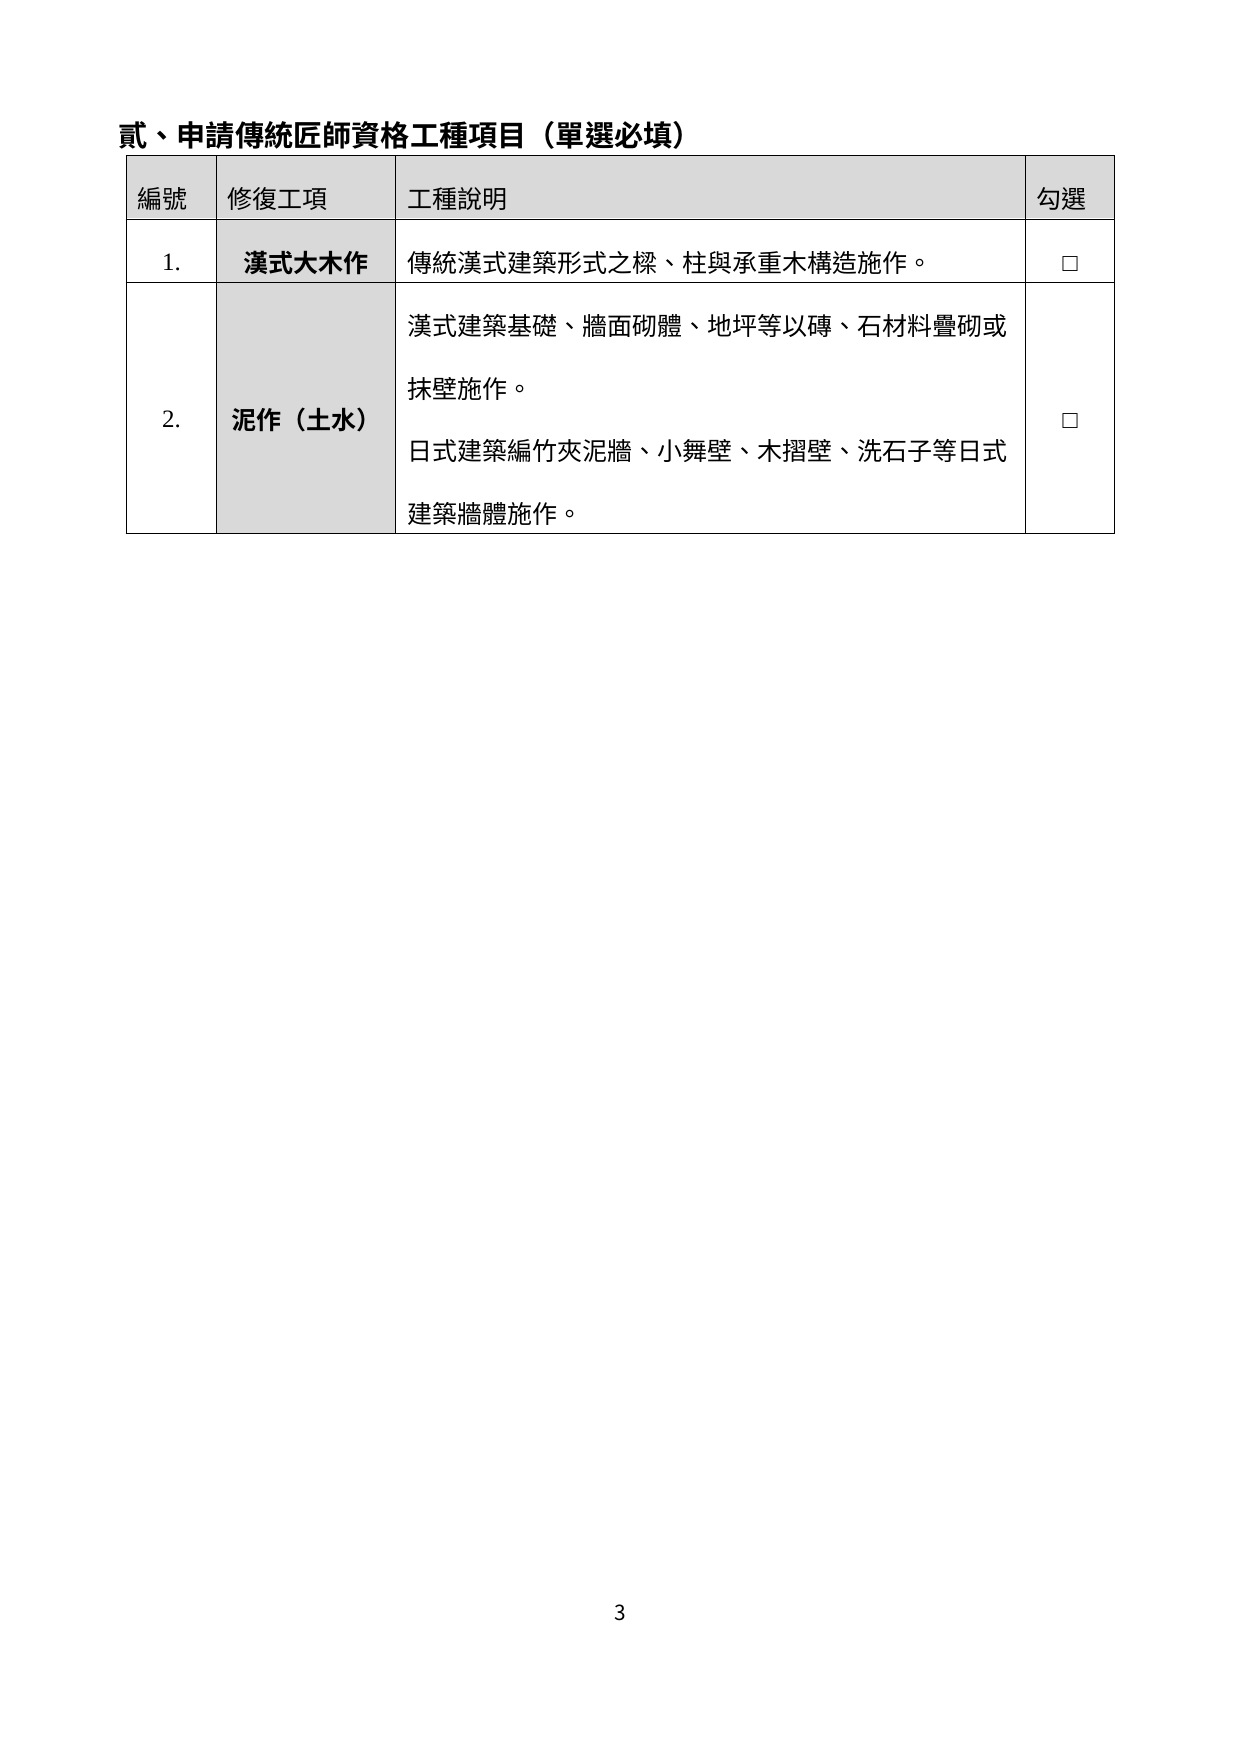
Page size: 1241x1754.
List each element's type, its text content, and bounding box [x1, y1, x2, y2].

text 貳、申請傳統匠師資格工種項目（單選必填） [118, 92, 1122, 155]
table_cell 傳統漢式建築形式之樑、柱與承重木構造施作。 [396, 220, 1025, 282]
table_header 修復工項 [217, 156, 395, 218]
table_cell 2. [127, 283, 216, 533]
table_cell □ [1026, 220, 1114, 282]
table_cell 泥作（土水） [217, 283, 395, 533]
table_cell □ [1026, 283, 1114, 533]
table_header 工種說明 [396, 156, 1025, 218]
table_cell 漢式大木作 [217, 220, 395, 282]
table_header 編號 [127, 156, 216, 218]
table_cell 1. [127, 220, 216, 282]
table_header 勾選 [1026, 156, 1114, 218]
table_cell 漢式建築基礎、牆面砌體、地坪等以磚、石材料疊砌或抹壁施作。 日式建築編竹夾泥牆、小舞壁、木摺壁、洗石子等日式建築牆體施作。 [396, 283, 1025, 533]
